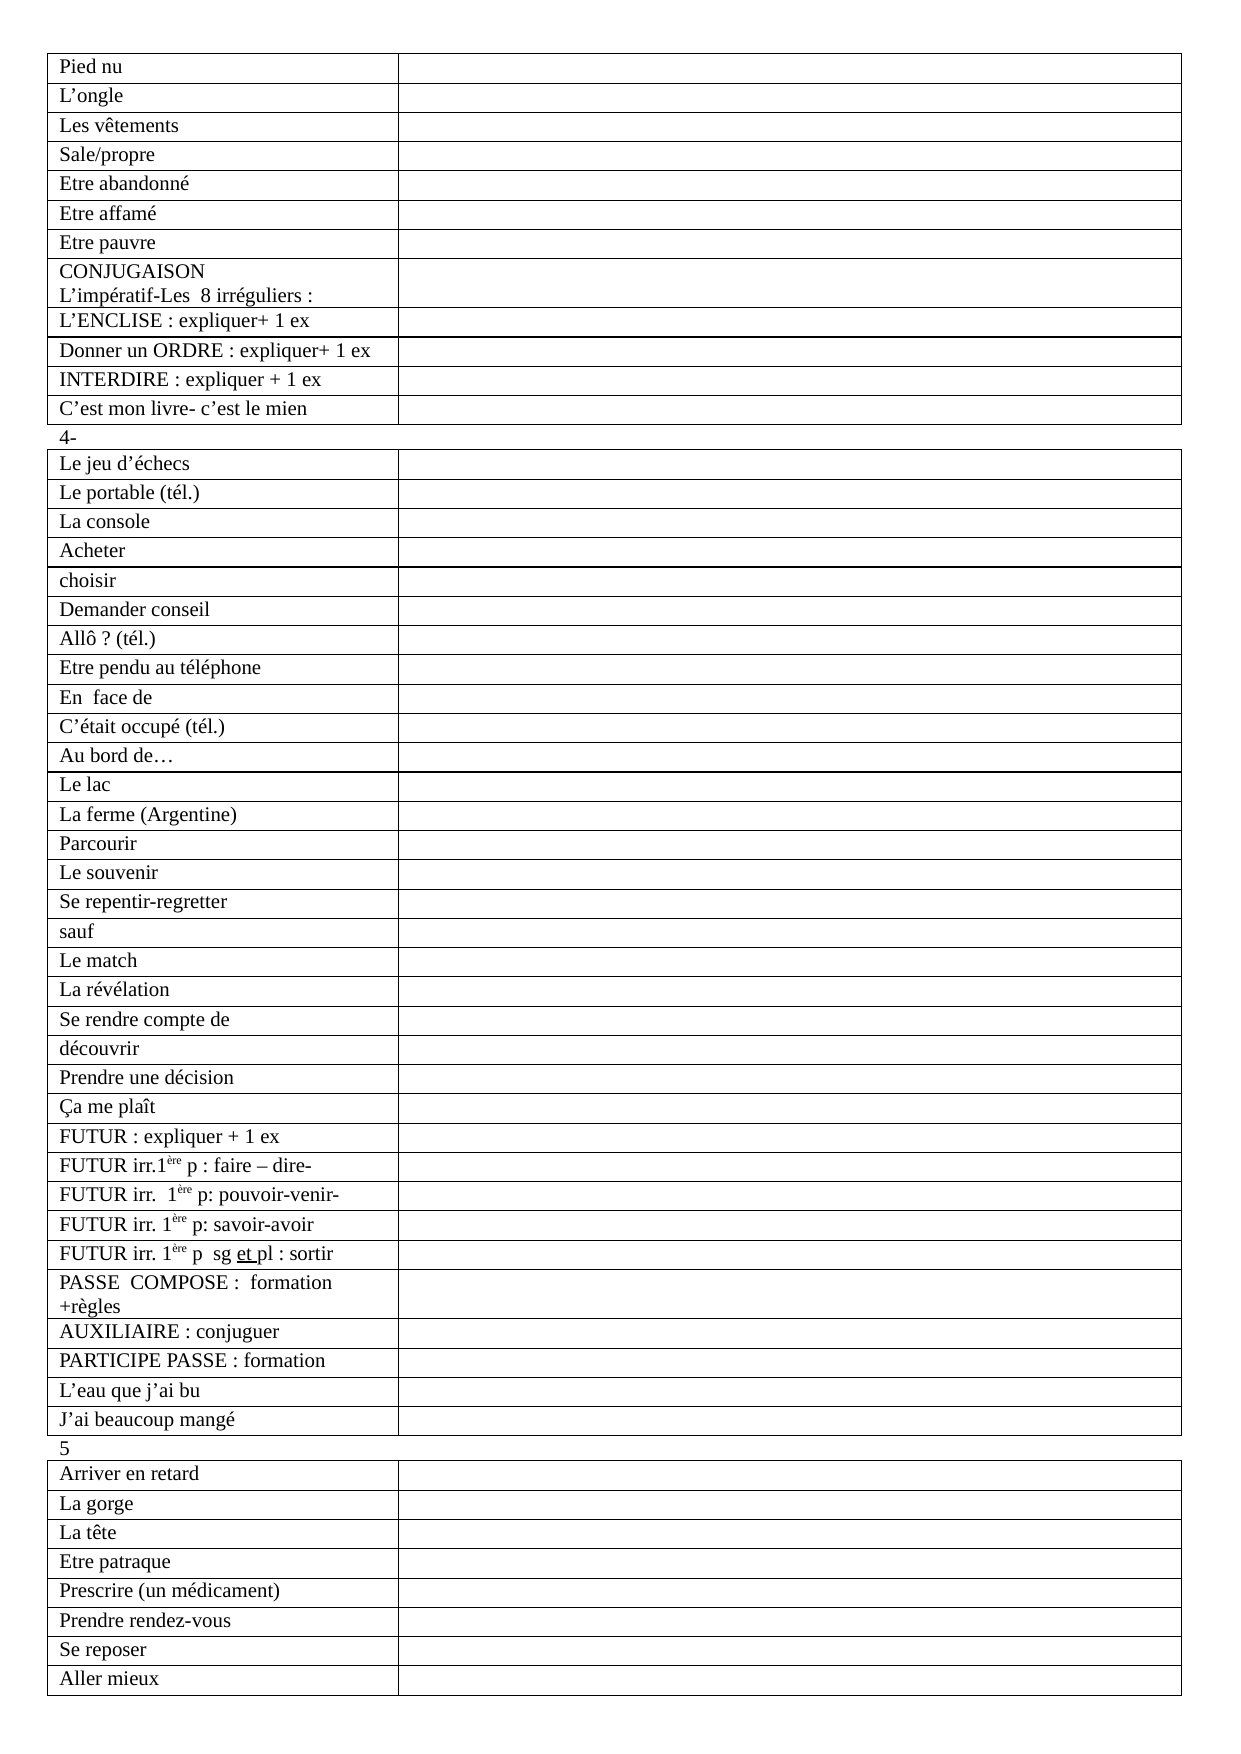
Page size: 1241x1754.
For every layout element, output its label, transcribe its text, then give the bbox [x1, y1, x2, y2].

table_header Le jeu d’échecs [48, 450, 398, 479]
table_cell FUTUR irr. 1ère p sg et pl : sortir [48, 1241, 398, 1269]
table_cell La révélation [48, 977, 398, 1006]
table_cell J’ai beaucoup mangé [48, 1407, 398, 1435]
table_cell [399, 1094, 1181, 1123]
table_cell Se rendre compte de [48, 1007, 398, 1035]
table_cell La ferme (Argentine) [48, 802, 398, 830]
table_cell Prescrire (un médicament) [48, 1579, 398, 1607]
table_cell FUTUR irr. 1ère p: pouvoir-venir- [48, 1182, 398, 1210]
table_cell [399, 1637, 1181, 1665]
table_cell INTERDIRE : expliquer + 1 ex [48, 367, 398, 395]
table_cell Les vêtements [48, 113, 398, 141]
table_cell [399, 1153, 1181, 1181]
table_cell La tête [48, 1520, 398, 1548]
table_cell Etre patraque [48, 1549, 398, 1577]
table_cell Se reposer [48, 1637, 398, 1665]
table_cell [399, 773, 1181, 801]
table_cell [399, 1270, 1181, 1318]
table_cell [399, 1666, 1181, 1694]
table_cell [399, 509, 1181, 537]
table_cell [399, 396, 1181, 424]
table_cell [399, 1407, 1181, 1435]
table_cell sauf [48, 919, 398, 947]
table_cell L’eau que j’ai bu [48, 1378, 398, 1406]
table_cell [399, 1065, 1181, 1093]
table_cell [399, 685, 1181, 713]
table_cell En face de [48, 685, 398, 713]
table_cell [399, 597, 1181, 625]
text 4- [59, 425, 1181, 449]
table_cell Demander conseil [48, 597, 398, 625]
table_cell [399, 948, 1181, 976]
table_cell Prendre une décision [48, 1065, 398, 1093]
table_cell [399, 1241, 1181, 1269]
table_cell FUTUR irr. 1ère p: savoir-avoir [48, 1211, 398, 1240]
table_cell [399, 655, 1181, 683]
table_cell [399, 1007, 1181, 1035]
table_cell PARTICIPE PASSE : formation [48, 1349, 398, 1377]
table_header [399, 1461, 1181, 1489]
table_cell [399, 367, 1181, 395]
table_cell Parcourir [48, 831, 398, 859]
table_cell [399, 113, 1181, 141]
table_cell Prendre rendez-vous [48, 1608, 398, 1636]
table_cell [399, 1378, 1181, 1406]
table_cell L’ongle [48, 84, 398, 112]
table_cell [399, 1608, 1181, 1636]
table_cell Le lac [48, 773, 398, 801]
table_cell Acheter [48, 538, 398, 566]
table_cell découvrir [48, 1036, 398, 1064]
table_cell Etre pendu au téléphone [48, 655, 398, 683]
table_header [399, 450, 1181, 479]
table_cell FUTUR irr.1ère p : faire – dire- [48, 1153, 398, 1181]
text 5 [59, 1436, 1181, 1460]
table_cell Sale/propre [48, 142, 398, 170]
table_cell [399, 480, 1181, 508]
table_cell [399, 831, 1181, 859]
table_cell [399, 230, 1181, 258]
table_cell AUXILIAIRE : conjuguer [48, 1319, 398, 1347]
table_cell Allô ? (tél.) [48, 626, 398, 654]
table_cell [399, 171, 1181, 199]
table_cell [399, 1182, 1181, 1210]
table_cell [399, 1211, 1181, 1240]
table_cell [399, 568, 1181, 596]
table_cell Le portable (tél.) [48, 480, 398, 508]
table_cell Se repentir-regretter [48, 890, 398, 918]
table_cell [399, 1491, 1181, 1519]
table_cell Au bord de… [48, 743, 398, 771]
table_cell [399, 1579, 1181, 1607]
table_cell [399, 259, 1181, 307]
table_cell [399, 1520, 1181, 1548]
table_cell [399, 1549, 1181, 1577]
table_cell choisir [48, 568, 398, 596]
table_cell Etre affamé [48, 201, 398, 229]
table_header Arriver en retard [48, 1461, 398, 1489]
table_cell [399, 538, 1181, 566]
table_cell PASSE COMPOSE : formation +règles [48, 1270, 398, 1318]
table_cell C’est mon livre- c’est le mien [48, 396, 398, 424]
table_cell Etre pauvre [48, 230, 398, 258]
table_cell Donner un ORDRE : expliquer+ 1 ex [48, 338, 398, 366]
table_cell [399, 1036, 1181, 1064]
table_cell [399, 919, 1181, 947]
table_cell [399, 743, 1181, 771]
table_cell Pied nu [48, 54, 398, 82]
table_cell FUTUR : expliquer + 1 ex [48, 1124, 398, 1152]
table_cell C’était occupé (tél.) [48, 714, 398, 742]
table_cell [399, 54, 1181, 82]
table_cell Aller mieux [48, 1666, 398, 1694]
table_cell [399, 142, 1181, 170]
table_cell [399, 84, 1181, 112]
table_cell [399, 338, 1181, 366]
table_cell [399, 626, 1181, 654]
table_cell [399, 1124, 1181, 1152]
table_cell Le match [48, 948, 398, 976]
table_cell [399, 860, 1181, 888]
table_cell [399, 714, 1181, 742]
table_cell [399, 890, 1181, 918]
table_cell L’ENCLISE : expliquer+ 1 ex [48, 308, 398, 336]
table_cell [399, 802, 1181, 830]
table_cell Ça me plaît [48, 1094, 398, 1123]
table_cell La gorge [48, 1491, 398, 1519]
table_cell CONJUGAISON L’impératif-Les 8 irréguliers : [48, 259, 398, 307]
table_cell [399, 1319, 1181, 1347]
table_cell [399, 308, 1181, 336]
table_cell [399, 201, 1181, 229]
table_cell [399, 1349, 1181, 1377]
table_cell Etre abandonné [48, 171, 398, 199]
table_cell La console [48, 509, 398, 537]
table_cell [399, 977, 1181, 1006]
table_cell Le souvenir [48, 860, 398, 888]
